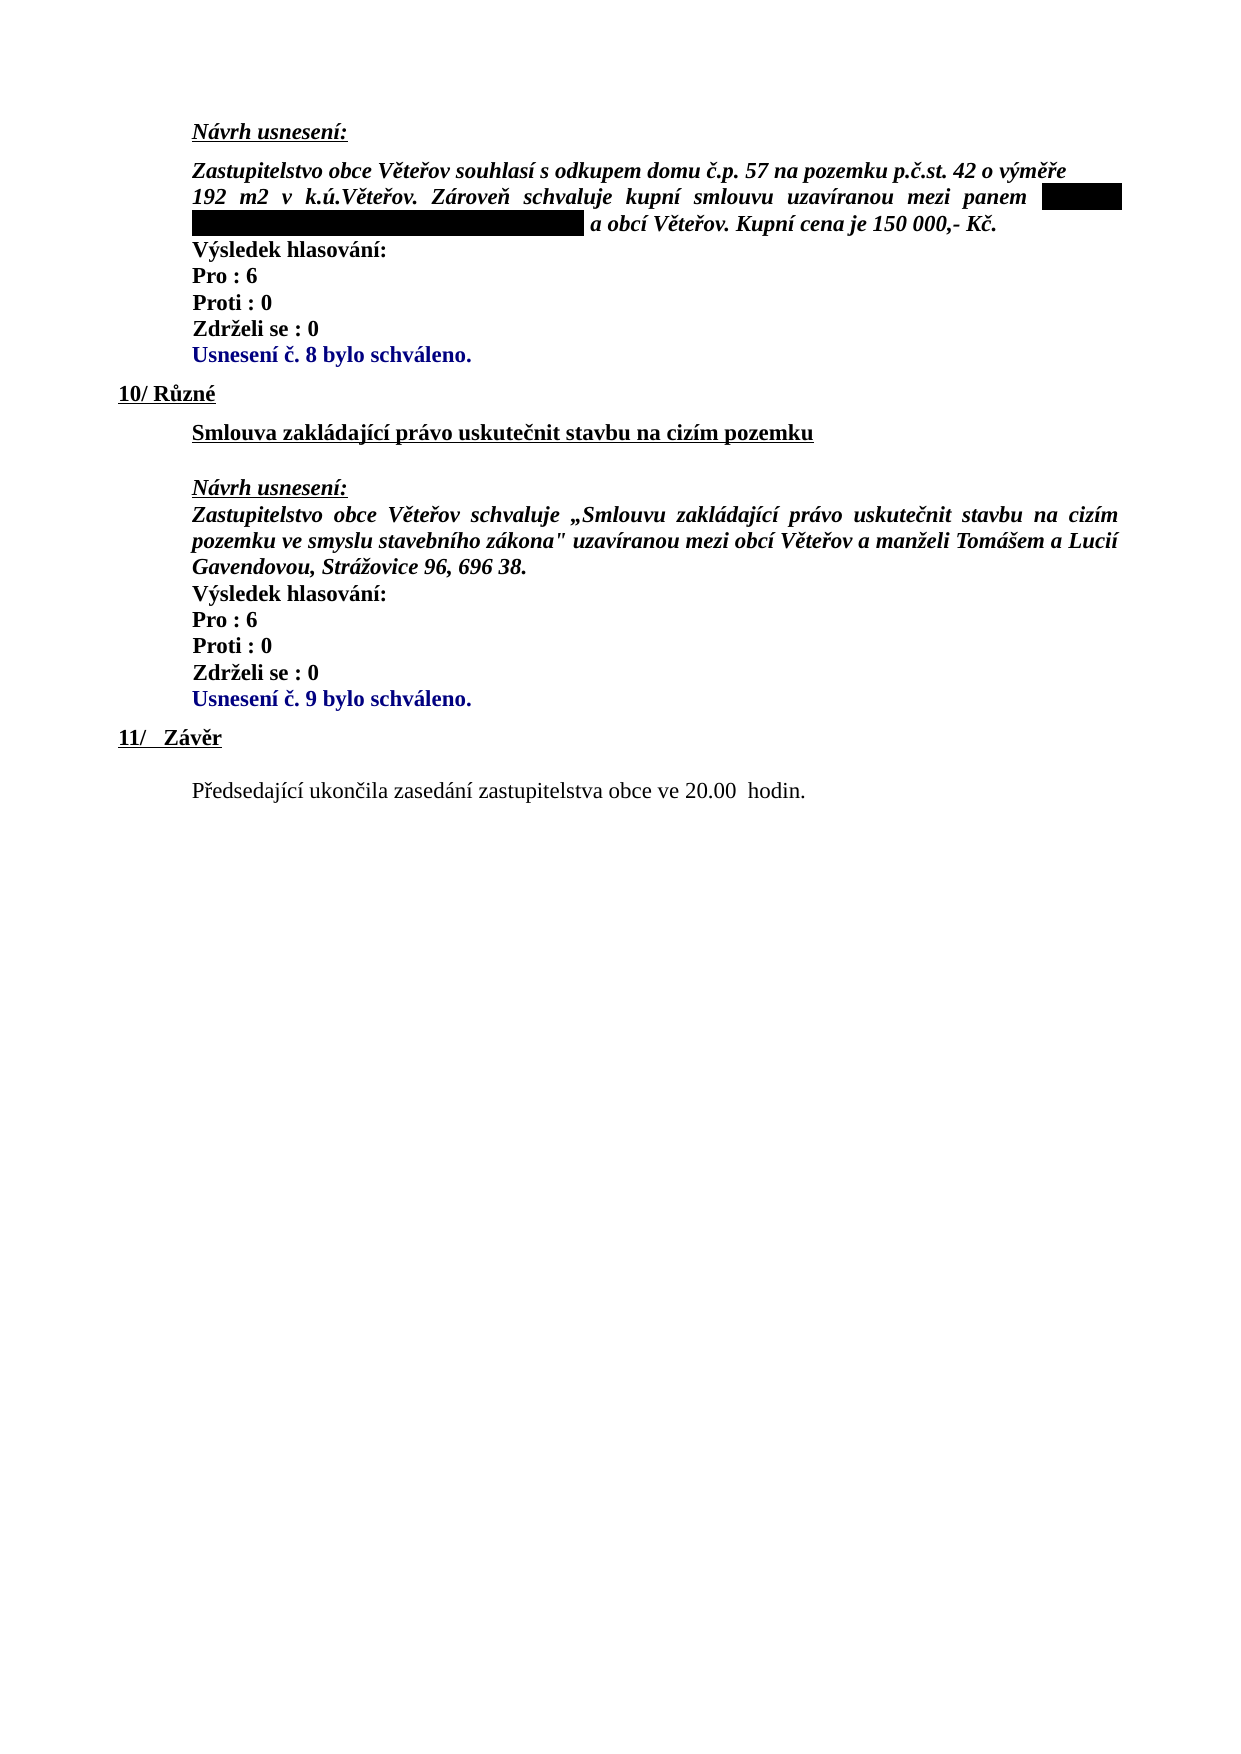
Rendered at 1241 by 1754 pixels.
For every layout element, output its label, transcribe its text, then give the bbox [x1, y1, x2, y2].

text Smlouva zakládající právo uskutečnit stavbu na cizím pozemku [118, 419, 1122, 446]
text Návrh usnesení: [118, 474, 1122, 501]
text Proti : 0 [118, 632, 1122, 659]
text Pro : 6 [192, 262, 1122, 289]
text Zdrželi se : 0 [118, 659, 1122, 685]
text Pro : 6 [192, 606, 1122, 632]
text 11/ Závěr [118, 724, 1122, 750]
text Zdrželi se : 0 [118, 315, 1122, 341]
text Usnesení č. 9 bylo schváleno. [118, 685, 1122, 711]
text Návrh usnesení: [118, 118, 1122, 144]
text 10/ Různé [118, 380, 1122, 407]
text Předsedající ukončila zasedání zastupitelstva obce ve 20.00 hodin. [118, 777, 1122, 803]
text Usnesení č. 8 bylo schváleno. [118, 341, 1122, 368]
text 192 m2 v k.ú.Věteřov. Zároveň schvaluje kupní smlouvu uzavíranou mezi panem Josefem Zvonařem, Konec 145, 696 35 Dambořice a obcí Věteřov. Kupní cena je 150 000,- Kč. [192, 183, 1122, 236]
text Zastupitelstvo obce Věteřov schvaluje „Smlouvu zakládající právo uskutečnit stavbu na cizím pozemku ve smyslu stavebního zákona" uzavíranou mezi obcí Věteřov a manželi Tomášem a Lucií Gavendovou, Strážovice 96, 696 38. [192, 501, 1122, 580]
text Výsledek hlasování: [192, 236, 1122, 262]
text Výsledek hlasování: [192, 580, 1122, 606]
text Proti : 0 [118, 289, 1122, 315]
text Zastupitelstvo obce Věteřov souhlasí s odkupem domu č.p. 57 na pozemku p.č.st. 42 o výměře [192, 157, 1122, 183]
